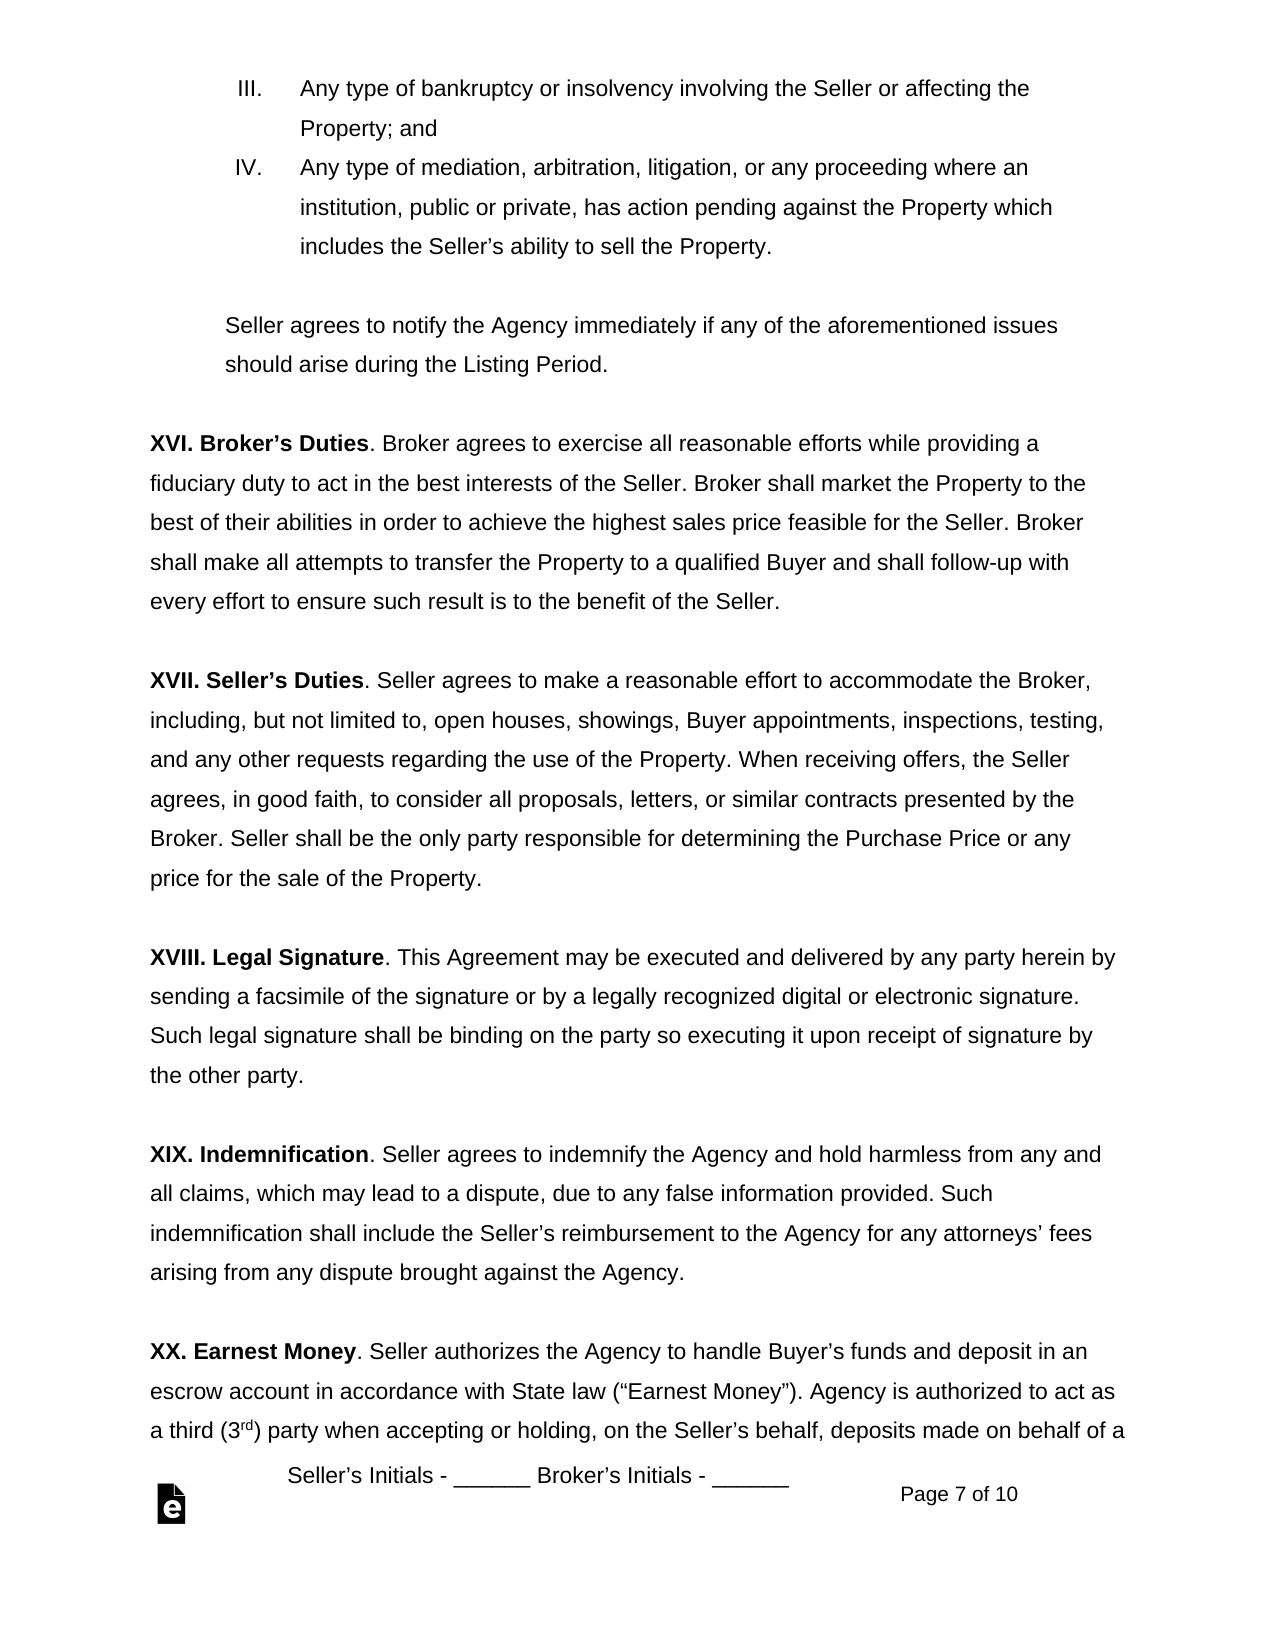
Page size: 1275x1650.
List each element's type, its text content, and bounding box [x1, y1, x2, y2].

list Any type of mediation, arbitration, litigation, or any proceeding where an institution, public or private, has action pending against the Property which includes the Seller’s ability to sell the Property. [262, 154, 1125, 259]
text XVII. Seller’s Duties. Seller agrees to make a reasonable effort to accommodate the Broker, including, but not limited to, open houses, showings, Buyer appointments, inspections, testing, and any other requests regarding the use of the Property. When receiving offers, the Seller agrees, in good faith, to consider all proposals, letters, or similar contracts presented by the Broker. Seller shall be the only party responsible for determining the Purchase Price or any price for the sale of the Property. [150, 667, 1125, 891]
text XX. Earnest Money. Seller authorizes the Agency to handle Buyer’s funds and deposit in an escrow account in accordance with State law (“Earnest Money”). Agency is authorized to act as a third (3rd) party when accepting or holding, on the Seller’s behalf, deposits made on behalf of a [150, 1338, 1125, 1444]
list Any type of bankruptcy or insolvency involving the Seller or affecting the Property; and [262, 75, 1125, 141]
text XVI. Broker’s Duties. Broker agrees to exercise all reasonable efforts while providing a fiduciary duty to act in the best interests of the Seller. Broker shall market the Property to the best of their abilities in order to achieve the highest sales price feasible for the Seller. Broker shall make all attempts to transfer the Property to a qualified Buyer and shall follow-up with every effort to ensure such result is to the benefit of the Seller. [150, 430, 1125, 614]
text Seller agrees to notify the Agency immediately if any of the aforementioned issues should arise during the Listing Period. [225, 312, 1125, 378]
text XIX. Indemnification. Seller agrees to indemnify the Agency and hold harmless from any and all claims, which may lead to a dispute, due to any false information provided. Such indemnification shall include the Seller’s reimbursement to the Agency for any attorneys’ fees arising from any dispute brought against the Agency. [150, 1141, 1125, 1286]
text XVIII. Legal Signature. This Agreement may be executed and delivered by any party herein by sending a facsimile of the signature or by a legally recognized digital or electronic signature. Such legal signature shall be binding on the party so executing it upon receipt of signature by the other party. [150, 943, 1125, 1088]
